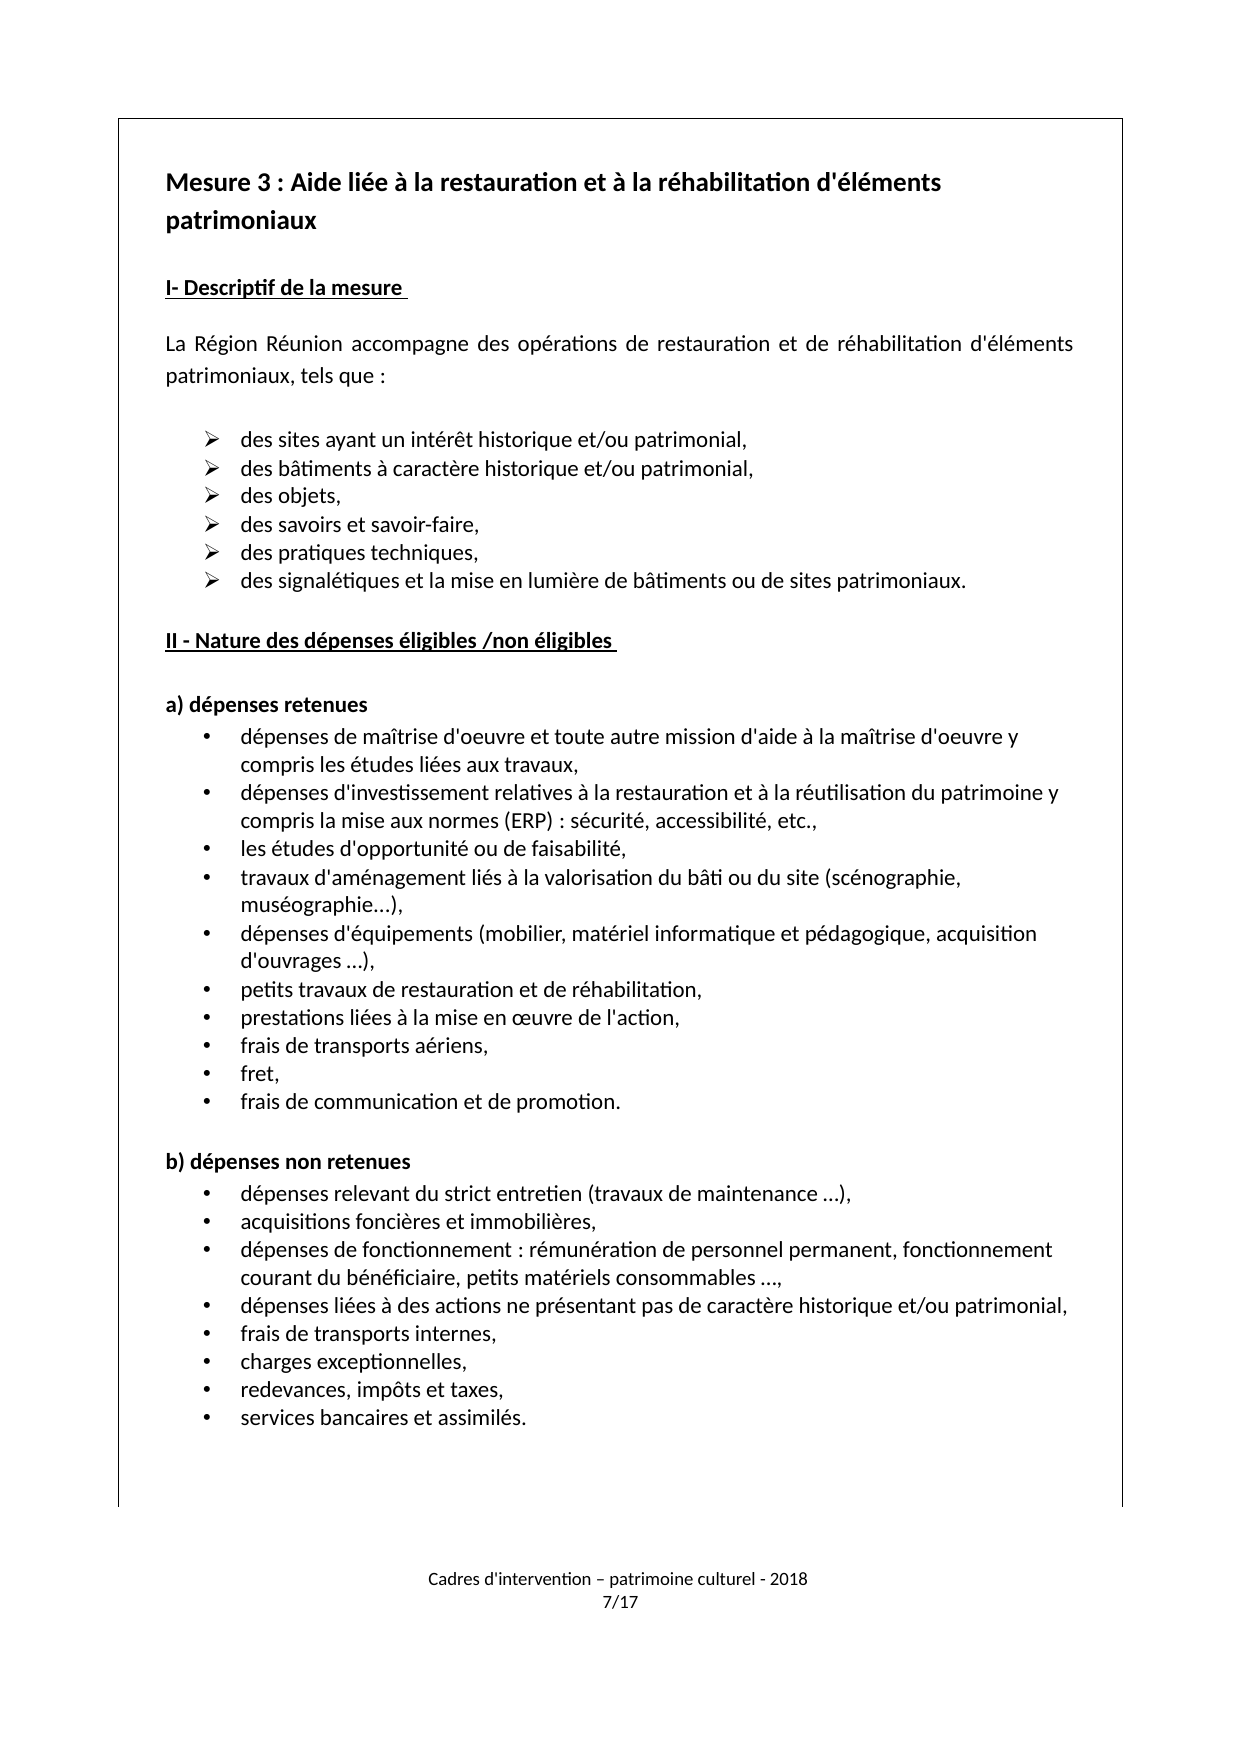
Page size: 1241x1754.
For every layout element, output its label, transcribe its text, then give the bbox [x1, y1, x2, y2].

table_header Mesure 3 : Aide liée à la restauration et à la réhabilitation d'éléments patrimoniaux I- Descriptif de la mesure La Région Réunion accompagne des opérations de restauration et de réhabilitation d'éléments patrimoniaux, tels que : des sites ayant un intérêt historique et/ou patrimonial, des bâtiments à caractère historique et/ou patrimonial, des objets, des savoirs et savoir-faire, des pratiques techniques, des signalétiques et la mise en lumière de bâtiments ou de sites patrimoniaux. II - Nature des dépenses éligibles /non éligibles a) dépenses retenues dépenses de maîtrise d'oeuvre et toute autre mission d'aide à la maîtrise d'oeuvre y compris les études liées aux travaux, dépenses d'investissement relatives à la restauration et à la réutilisation du patrimoine y compris la mise aux normes (ERP) : sécurité, accessibilité, etc., les études d'opportunité ou de faisabilité, travaux d'aménagement liés à la valorisation du bâti ou du site (scénographie, muséographie...), dépenses d'équipements (mobilier, matériel informatique et pédagogique, acquisition d'ouvrages …), petits travaux de restauration et de réhabilitation, prestations liées à la mise en œuvre de l'action, frais de transports aériens, fret, frais de communication et de promotion. b) dépenses non retenues dépenses relevant du strict entretien (travaux de maintenance …), acquisitions foncières et immobilières, dépenses de fonctionnement : rémunération de personnel permanent, fonctionnement courant du bénéficiaire, petits matériels consommables …, dépenses liées à des actions ne présentant pas de caractère historique et/ou patrimonial, frais de transports internes, charges exceptionnelles, redevances, impôts et taxes, services bancaires et assimilés. [119, 119, 1122, 1507]
